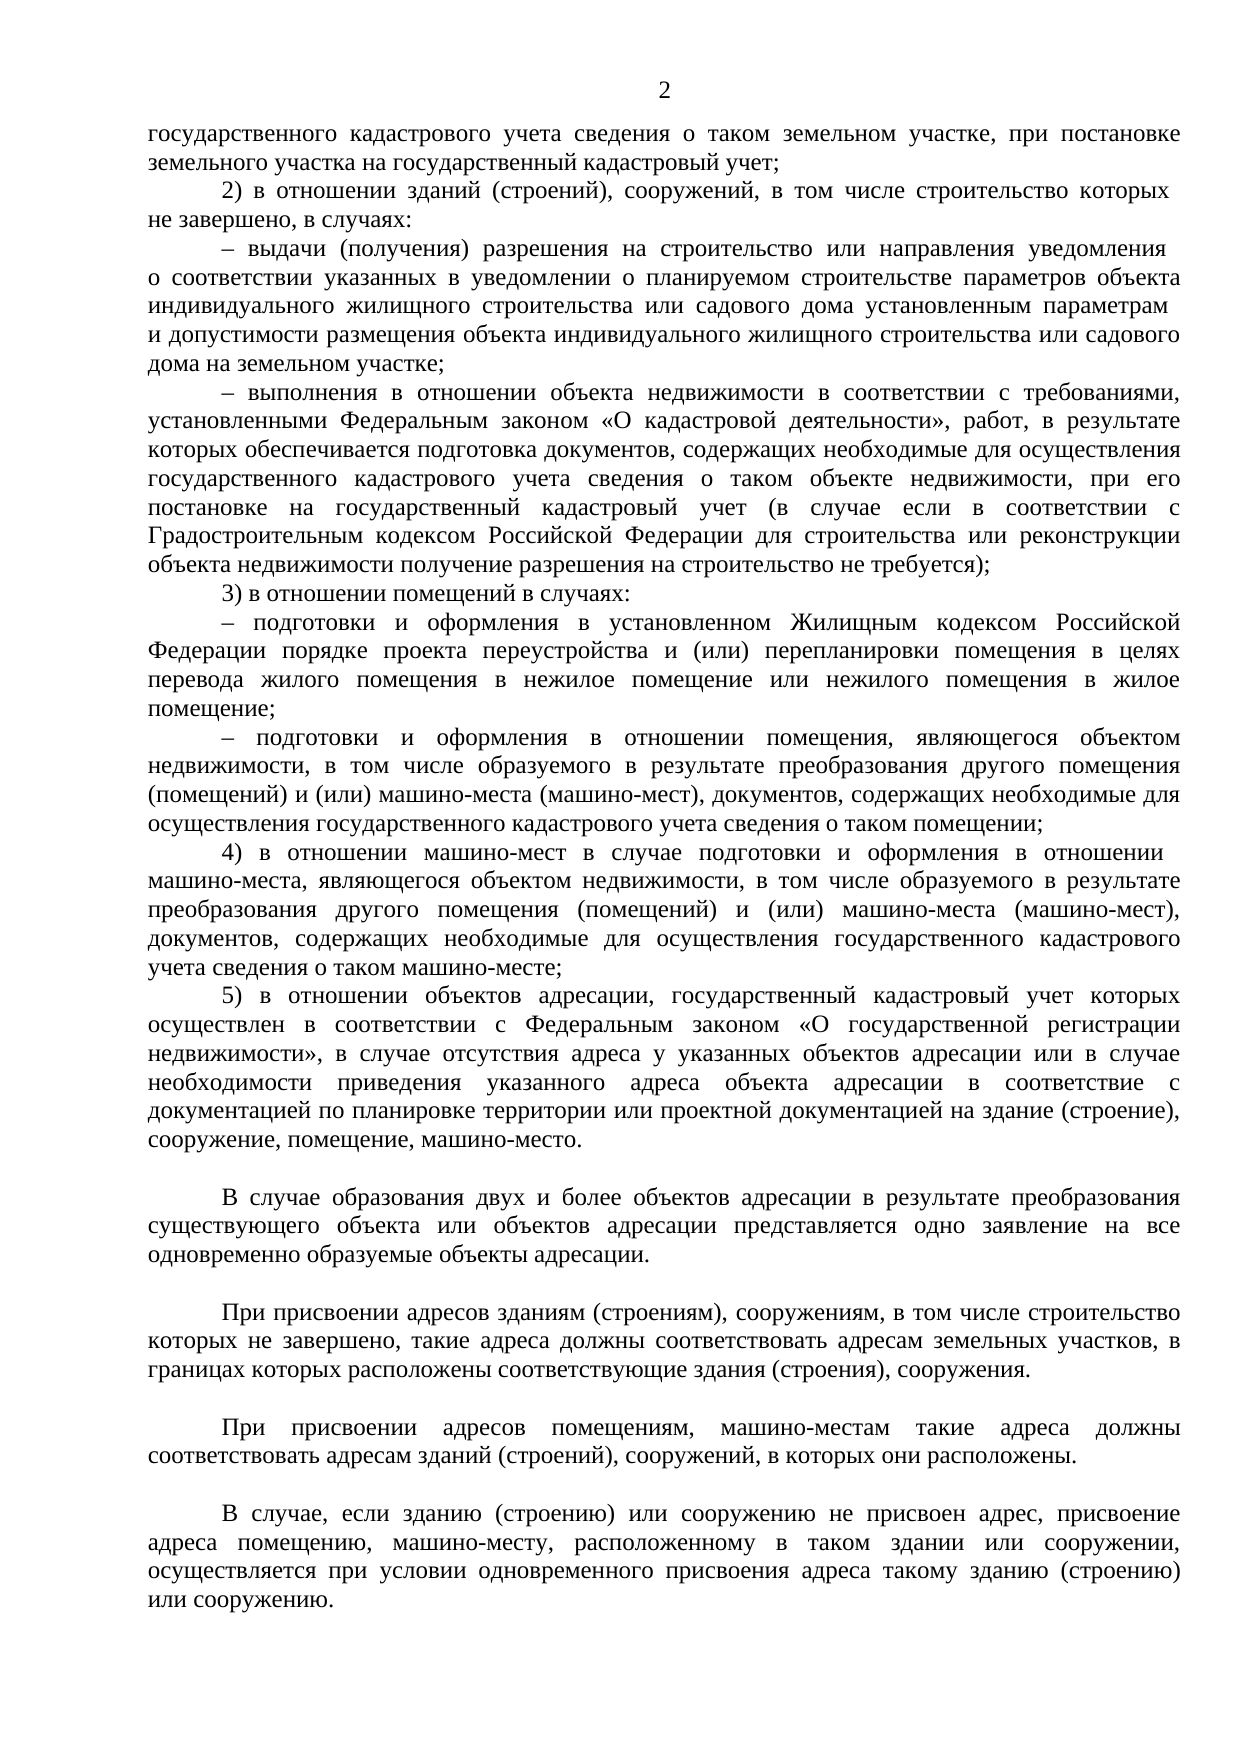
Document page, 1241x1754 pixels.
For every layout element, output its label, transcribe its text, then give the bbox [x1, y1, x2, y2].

text – подготовки и оформления в отношении помещения, являющегося объектом недвижимости, в том числе образуемого в результате преобразования другого помещения (помещений) и (или) машино-места (машино-мест), документов, содержащих необходимые для осуществления государственного кадастрового учета сведения о таком помещении; [148, 722, 1181, 837]
text 4) в отношении машино-мест в случае подготовки и оформления в отношении машино-места, являющегося объектом недвижимости, в том числе образуемого в результате преобразования другого помещения (помещений) и (или) машино-места (машино-мест), документов, содержащих необходимые для осуществления государственного кадастрового учета сведения о таком машино-месте; [148, 837, 1181, 981]
text – подготовки и оформления в установленном Жилищным кодексом Российской Федерации порядке проекта переустройства и (или) перепланировки помещения в целях перевода жилого помещения в нежилое помещение или нежилого помещения в жилое помещение; [148, 607, 1181, 722]
text 2) в отношении зданий (строений), сооружений, в том числе строительство которых не завершено, в случаях: [148, 176, 1181, 233]
text государственного кадастрового учета сведения о таком земельном участке, при постановке земельного участка на государственный кадастровый учет; [148, 118, 1181, 176]
text В случае образования двух и более объектов адресации в результате преобразования существующего объекта или объектов адресации представляется одно заявление на все одновременно образуемые объекты адресации. [148, 1182, 1181, 1268]
text 3) в отношении помещений в случаях: [148, 578, 1181, 607]
text – выдачи (получения) разрешения на строительство или направления уведомления о соответствии указанных в уведомлении о планируемом строительстве параметров объекта индивидуального жилищного строительства или садового дома установленным параметрам и допустимости размещения объекта индивидуального жилищного строительства или садового дома на земельном участке; [148, 233, 1181, 377]
text 5) в отношении объектов адресации, государственный кадастровый учет которых осуществлен в соответствии с Федеральным законом «О государственной регистрации недвижимости», в случае отсутствия адреса у указанных объектов адресации или в случае необходимости приведения указанного адреса объекта адресации в соответствие с документацией по планировке территории или проектной документацией на здание (строение), сооружение, помещение, машино-место. [148, 981, 1181, 1153]
text При присвоении адресов помещениям, машино-местам такие адреса должны соответствовать адресам зданий (строений), сооружений, в которых они расположены. [148, 1412, 1181, 1469]
text – выполнения в отношении объекта недвижимости в соответствии с требованиями, установленными Федеральным законом «О кадастровой деятельности», работ, в результате которых обеспечивается подготовка документов, содержащих необходимые для осуществления государственного кадастрового учета сведения о таком объекте недвижимости, при его постановке на государственный кадастровый учет (в случае если в соответствии с Градостроительным кодексом Российской Федерации для строительства или реконструкции объекта недвижимости получение разрешения на строительство не требуется); [148, 377, 1181, 578]
text В случае, если зданию (строению) или сооружению не присвоен адрес, присвоение адреса помещению, машино-месту, расположенному в таком здании или сооружении, осуществляется при условии одновременного присвоения адреса такому зданию (строению) или сооружению. [148, 1498, 1181, 1613]
text При присвоении адресов зданиям (строениям), сооружениям, в том числе строительство которых не завершено, такие адреса должны соответствовать адресам земельных участков, в границах которых расположены соответствующие здания (строения), сооружения. [148, 1297, 1181, 1383]
